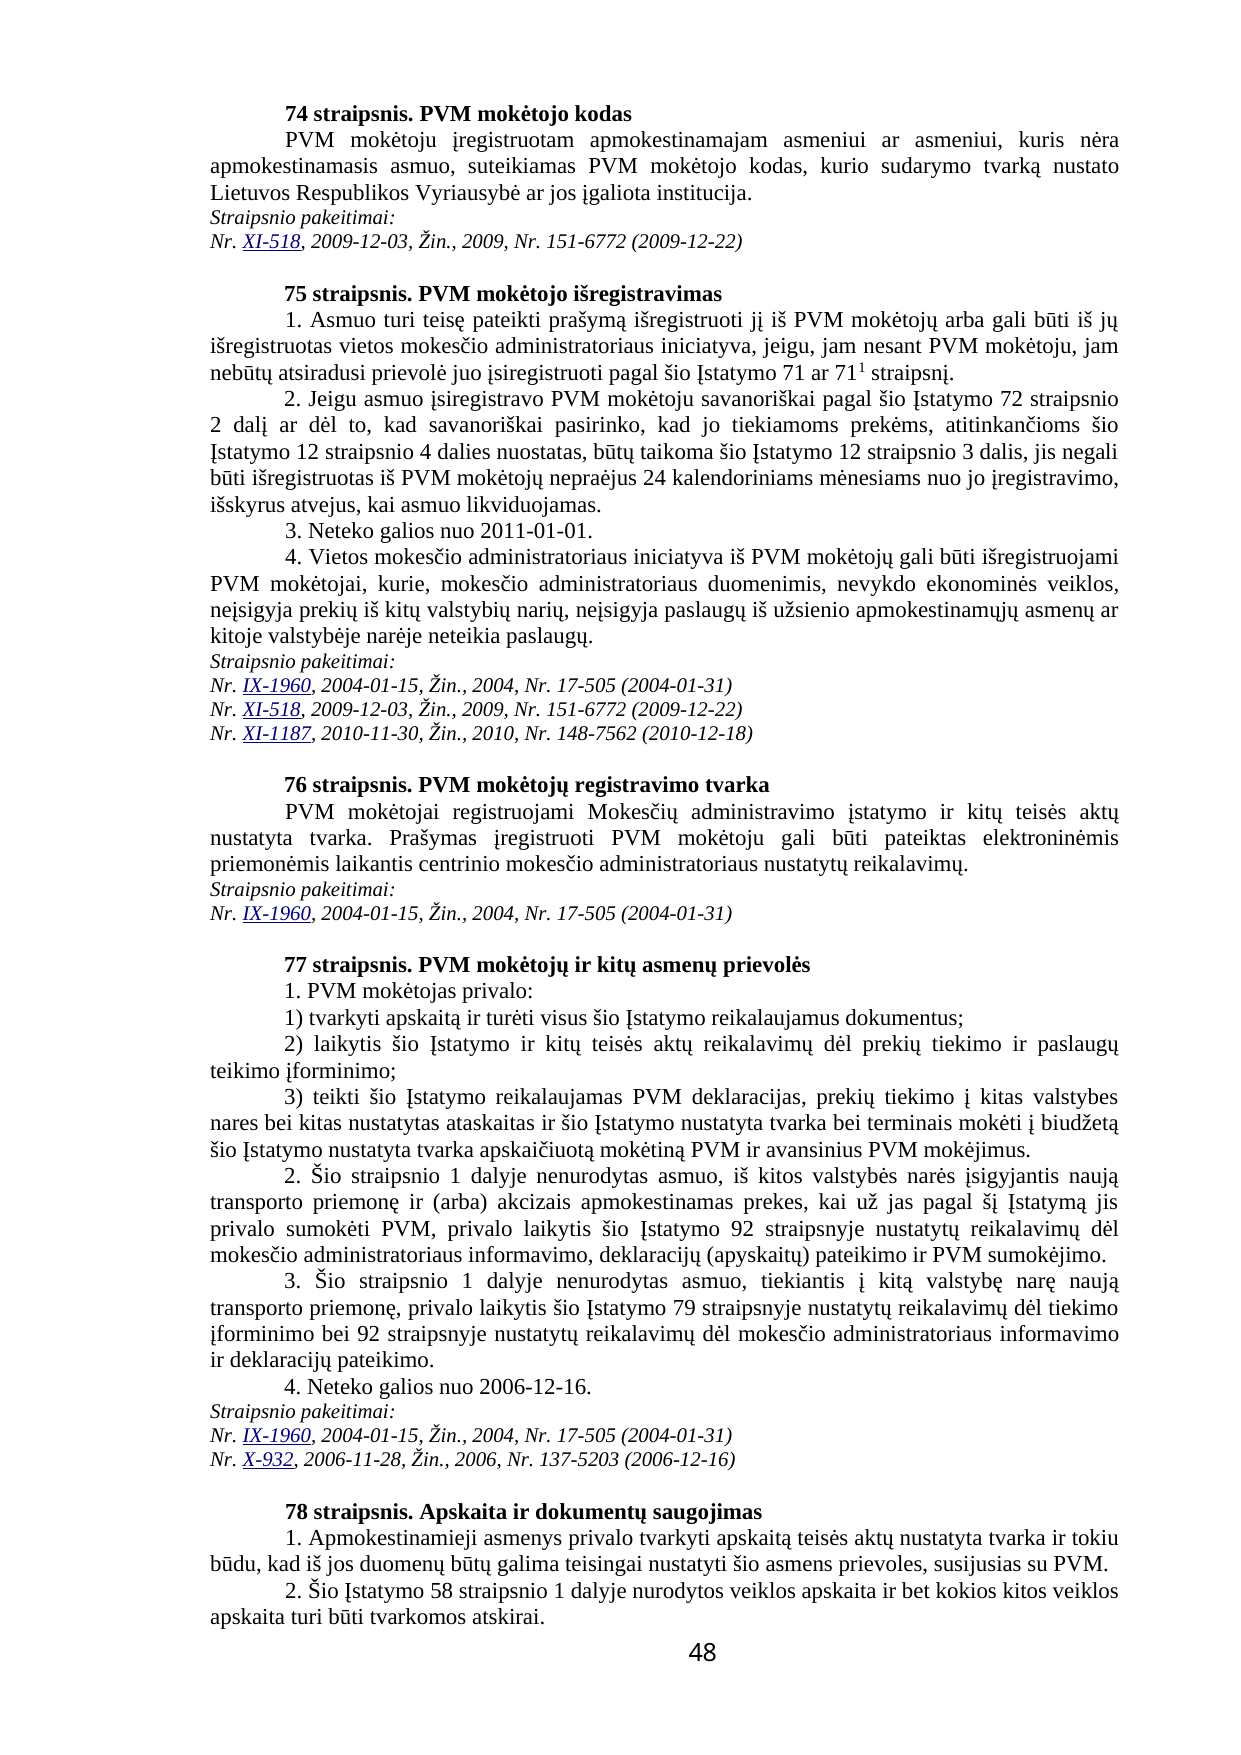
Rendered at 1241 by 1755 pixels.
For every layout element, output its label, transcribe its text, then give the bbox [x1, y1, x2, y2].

text 75 straipsnis. PVM mokėtojo išregistravimas [210, 280, 1120, 306]
text 77 straipsnis. PVM mokėtojų ir kitų asmenų prievolės [210, 951, 1120, 978]
text 2) laikytis šio Įstatymo ir kitų teisės aktų reikalavimų dėl prekių tiekimo ir paslaugų teikimo įforminimo; [210, 1030, 1120, 1083]
text 1. PVM mokėtojas privalo: [210, 978, 1120, 1004]
text Straipsnio pakeitimai: [210, 877, 1120, 901]
text Nr. IX-1960, 2004-01-15, Žin., 2004, Nr. 17-505 (2004-01-31) [210, 1423, 1120, 1447]
text Straipsnio pakeitimai: [210, 1399, 1120, 1423]
text 3. Neteko galios nuo 2011-01-01. [210, 517, 1120, 543]
text 1) tvarkyti apskaitą ir turėti visus šio Įstatymo reikalaujamus dokumentus; [210, 1004, 1120, 1030]
text Nr. XI-518, 2009-12-03, Žin., 2009, Nr. 151-6772 (2009-12-22) [210, 229, 1120, 253]
text PVM mokėtoju įregistruotam apmokestinamajam asmeniui ar asmeniui, kuris nėra apmokestinamasis asmuo, suteikiamas PVM mokėtojo kodas, kurio sudarymo tvarką nustato Lietuvos Respublikos Vyriausybė ar jos įgaliota institucija. [210, 126, 1120, 205]
text 76 straipsnis. PVM mokėtojų registravimo tvarka [210, 771, 1120, 798]
text 2. Šio straipsnio 1 dalyje nenurodytas asmuo, iš kitos valstybės narės įsigyjantis naują transporto priemonę ir (arba) akcizais apmokestinamas prekes, kai už jas pagal šį Įstatymą jis privalo sumokėti PVM, privalo laikytis šio Įstatymo 92 straipsnyje nustatytų reikalavimų dėl mokesčio administratoriaus informavimo, deklaracijų (apyskaitų) pateikimo ir PVM sumokėjimo. [210, 1162, 1120, 1267]
text 4. Vietos mokesčio administratoriaus iniciatyva iš PVM mokėtojų gali būti išregistruojami PVM mokėtojai, kurie, mokesčio administratoriaus duomenimis, nevykdo ekonominės veiklos, neįsigyja prekių iš kitų valstybių narių, neįsigyja paslaugų iš užsienio apmokestinamųjų asmenų ar kitoje valstybėje narėje neteikia paslaugų. [210, 543, 1120, 649]
text 2. Šio Įstatymo 58 straipsnio 1 dalyje nurodytos veiklos apskaita ir bet kokios kitos veiklos apskaita turi būti tvarkomos atskirai. [210, 1577, 1120, 1629]
text Nr. XI-518, 2009-12-03, Žin., 2009, Nr. 151-6772 (2009-12-22) [210, 697, 1120, 721]
text 78 straipsnis. Apskaita ir dokumentų saugojimas [210, 1498, 1120, 1524]
text 2. Jeigu asmuo įsiregistravo PVM mokėtoju savanoriškai pagal šio Įstatymo 72 straipsnio 2 dalį ar dėl to, kad savanoriškai pasirinko, kad jo tiekiamoms prekėms, atitinkančioms šio Įstatymo 12 straipsnio 4 dalies nuostatas, būtų taikoma šio Įstatymo 12 straipsnio 3 dalis, jis negali būti išregistruotas iš PVM mokėtojų nepraėjus 24 kalendoriniams mėnesiams nuo jo įregistravimo, išskyrus atvejus, kai asmuo likviduojamas. [210, 385, 1120, 517]
text 1. Apmokestinamieji asmenys privalo tvarkyti apskaitą teisės aktų nustatyta tvarka ir tokiu būdu, kad iš jos duomenų būtų galima teisingai nustatyti šio asmens prievoles, susijusias su PVM. [210, 1524, 1120, 1577]
text PVM mokėtojai registruojami Mokesčių administravimo įstatymo ir kitų teisės aktų nustatyta tvarka. Prašymas įregistruoti PVM mokėtoju gali būti pateiktas elektroninėmis priemonėmis laikantis centrinio mokesčio administratoriaus nustatytų reikalavimų. [210, 798, 1120, 877]
text Straipsnio pakeitimai: [210, 649, 1120, 673]
text 3. Šio straipsnio 1 dalyje nenurodytas asmuo, tiekiantis į kitą valstybę narę naują transporto priemonę, privalo laikytis šio Įstatymo 79 straipsnyje nustatytų reikalavimų dėl tiekimo įforminimo bei 92 straipsnyje nustatytų reikalavimų dėl mokesčio administratoriaus informavimo ir deklaracijų pateikimo. [210, 1267, 1120, 1373]
text 74 straipsnis. PVM mokėtojo kodas [210, 100, 1120, 126]
text Straipsnio pakeitimai: [210, 205, 1120, 229]
text 4. Neteko galios nuo 2006-12-16. [210, 1373, 1120, 1399]
text Nr. X-932, 2006-11-28, Žin., 2006, Nr. 137-5203 (2006-12-16) [210, 1447, 1120, 1471]
text Nr. XI-1187, 2010-11-30, Žin., 2010, Nr. 148-7562 (2010-12-18) [210, 721, 1120, 745]
text Nr. IX-1960, 2004-01-15, Žin., 2004, Nr. 17-505 (2004-01-31) [210, 673, 1120, 697]
text 1. Asmuo turi teisę pateikti prašymą išregistruoti jį iš PVM mokėtojų arba gali būti iš jų išregistruotas vietos mokesčio administratoriaus iniciatyva, jeigu, jam nesant PVM mokėtoju, jam nebūtų atsiradusi prievolė juo įsiregistruoti pagal šio Įstatymo 71 ar 711 straipsnį. [210, 306, 1120, 385]
text 3) teikti šio Įstatymo reikalaujamas PVM deklaracijas, prekių tiekimo į kitas valstybes nares bei kitas nustatytas ataskaitas ir šio Įstatymo nustatyta tvarka bei terminais mokėti į biudžetą šio Įstatymo nustatyta tvarka apskaičiuotą mokėtiną PVM ir avansinius PVM mokėjimus. [210, 1083, 1120, 1162]
text Nr. IX-1960, 2004-01-15, Žin., 2004, Nr. 17-505 (2004-01-31) [210, 901, 1120, 925]
